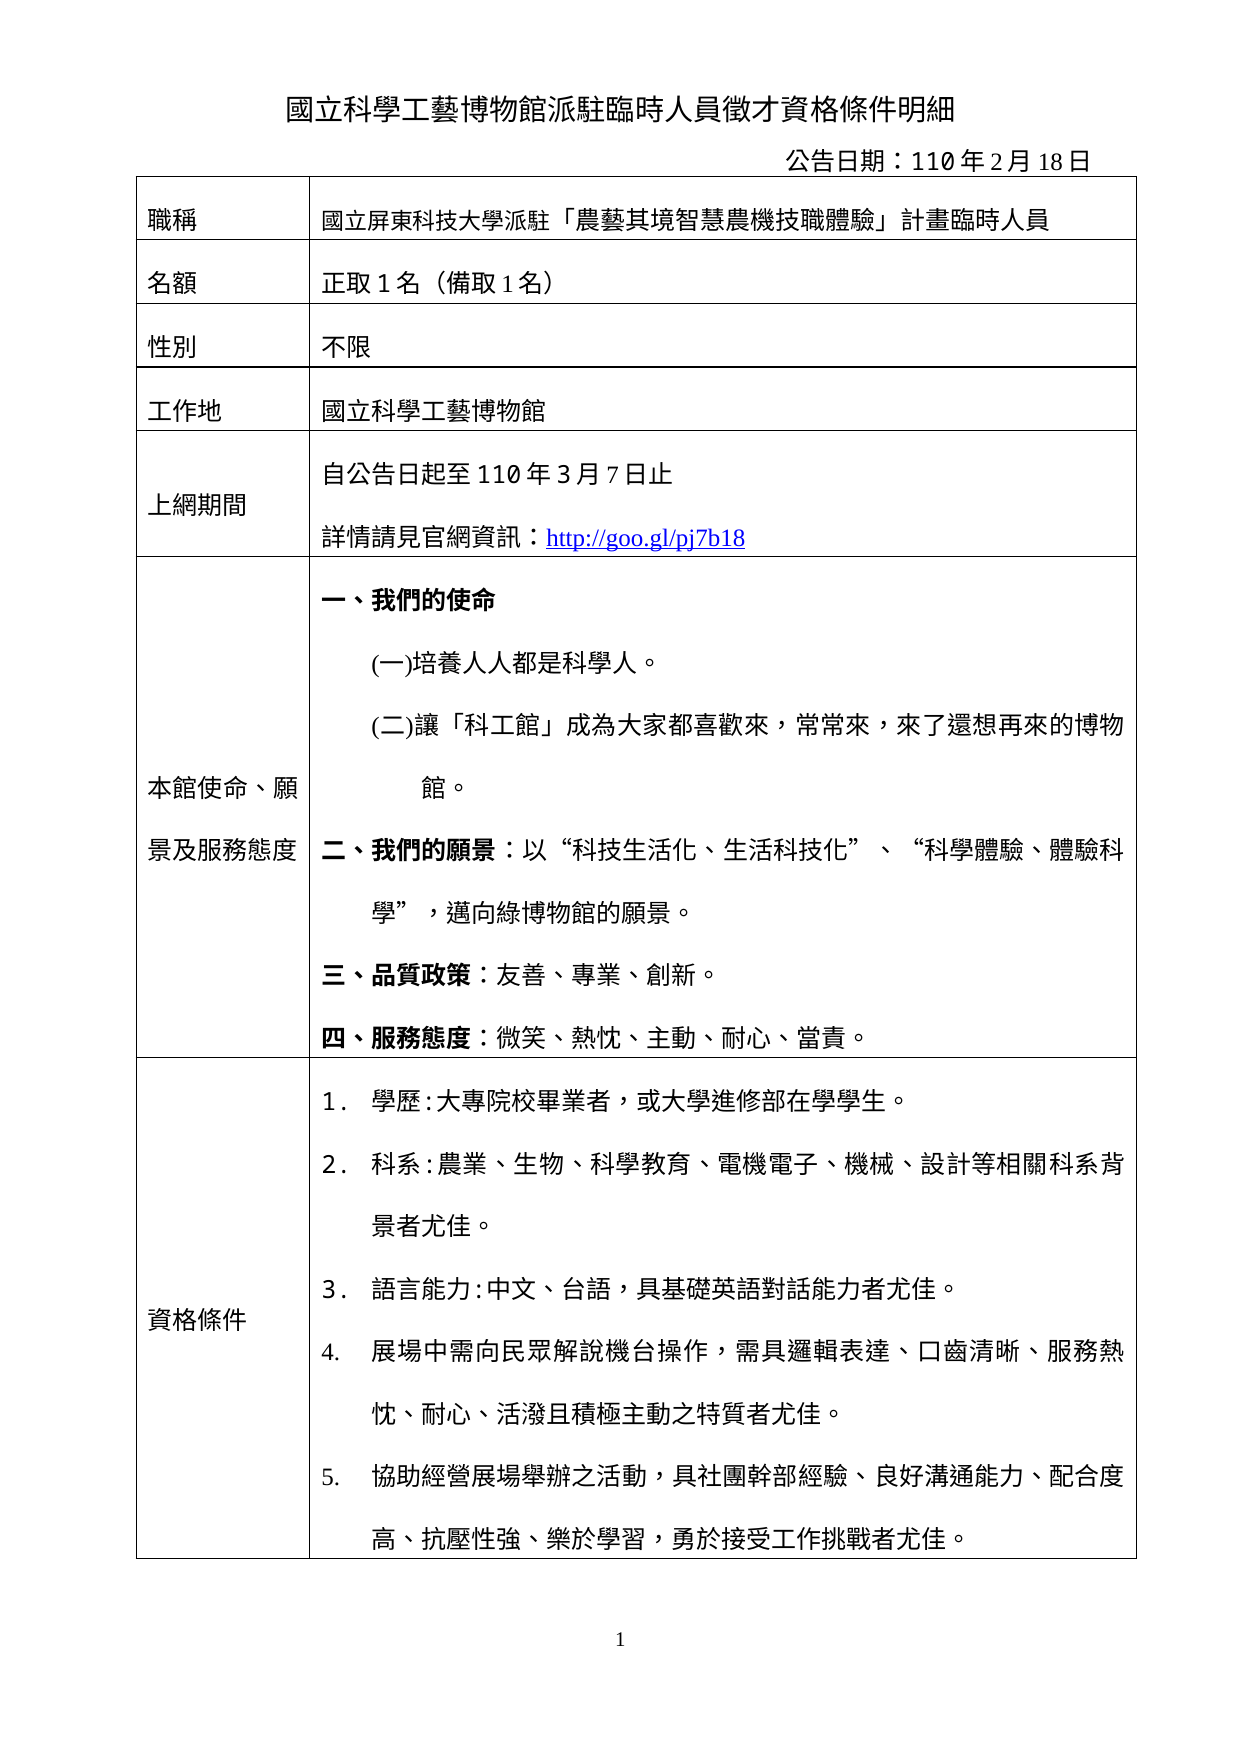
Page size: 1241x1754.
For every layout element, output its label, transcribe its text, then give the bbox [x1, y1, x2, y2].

table_cell 本館使命、願景及服務態度 [137, 557, 309, 1057]
table_cell 學歷:大專院校畢業者，或大學進修部在學學生。 科系:農業、生物、科學教育、電機電子、機械、設計等相關科系背景者尤佳。 語言能力:中文、台語，具基礎英語對話能力者尤佳。 展場中需向民眾解說機台操作，需具邏輯表達、口齒清晰、服務熱忱、耐心、活潑且積極主動之特質者尤佳。 協助經營展場舉辦之活動，具社團幹部經驗、良好溝通能力、配合度高、抗壓性強、樂於學習，勇於接受工作挑戰者尤佳。 [310, 1058, 1136, 1558]
text 國立科學工藝博物館派駐臨時人員徵才資格條件明細 [148, 101, 1092, 126]
table_cell 國立科學工藝博物館 [310, 368, 1136, 430]
table_cell 名額 [137, 240, 309, 303]
table_cell 工作地 [137, 368, 309, 430]
table_cell 資格條件 [137, 1058, 309, 1558]
table_cell 不限 [310, 304, 1136, 366]
table_cell 上網期間 [137, 431, 309, 556]
table_cell 自公告日起至110年3月7日止 詳情請見官網資訊：http://goo.gl/pj7b18 [310, 431, 1136, 556]
table_cell 性別 [137, 304, 309, 366]
table_cell 正取1名（備取1名） [310, 240, 1136, 303]
table_cell 一、我們的使命 (一)培養人人都是科學人。 (二)讓「科工館」成為大家都喜歡來，常常來，來了還想再來的博物館。 二、我們的願景：以“科技生活化、生活科技化”、“科學體驗、體驗科學”，邁向綠博物館的願景。 三、品質政策：友善、專業、創新。 四、服務態度：微笑、熱忱、主動、耐心、當責。 [310, 557, 1136, 1057]
table_header 國立屏東科技大學派駐「農藝其境智慧農機技職體驗」計畫臨時人員 [310, 177, 1136, 239]
text 公告日期：110年2月18日 [148, 151, 1092, 176]
table_header 職稱 [137, 177, 309, 239]
